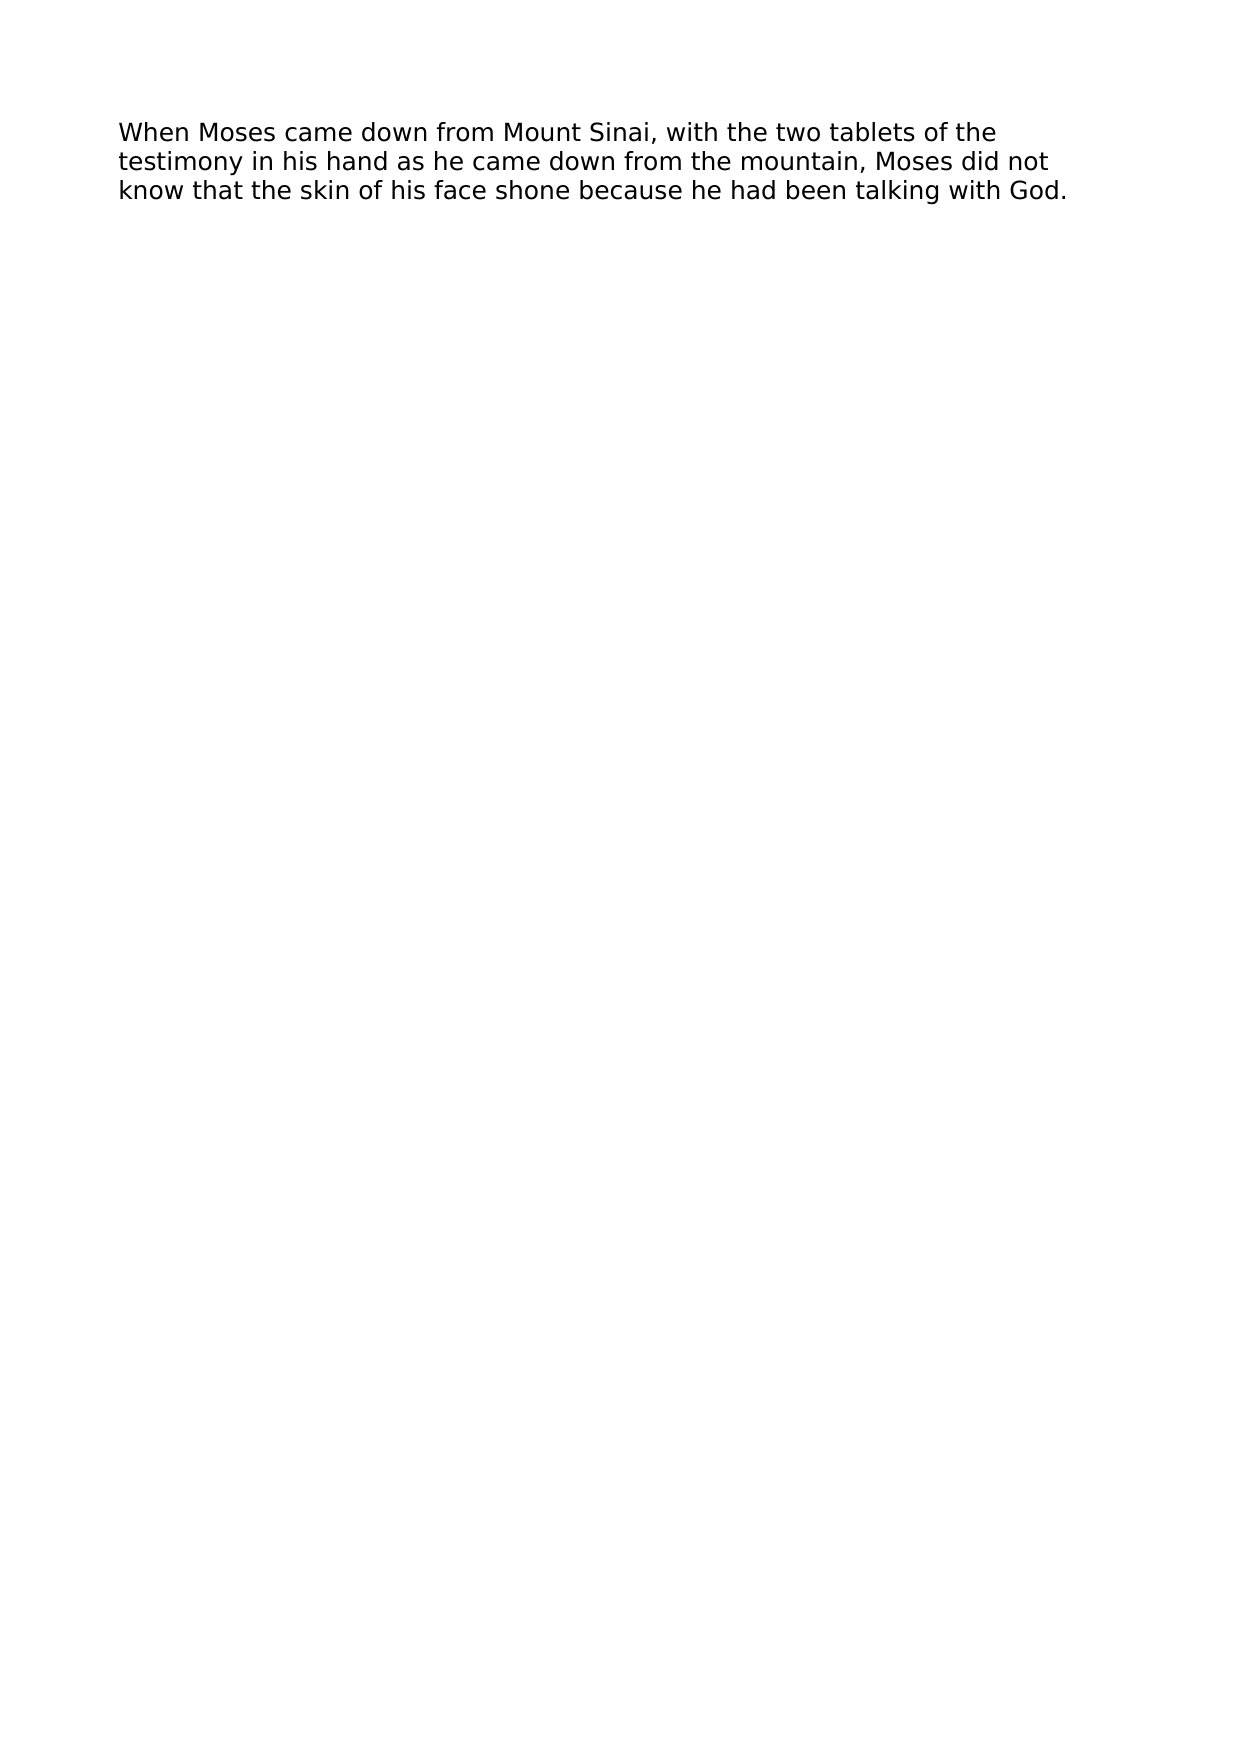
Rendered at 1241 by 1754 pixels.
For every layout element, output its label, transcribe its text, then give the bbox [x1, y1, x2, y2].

text When Moses came down from Mount Sinai, with the two tablets of the testimony in his hand as he came down from the mountain, Moses did not know that the skin of his face shone because he had been talking with God. [118, 118, 1122, 206]
